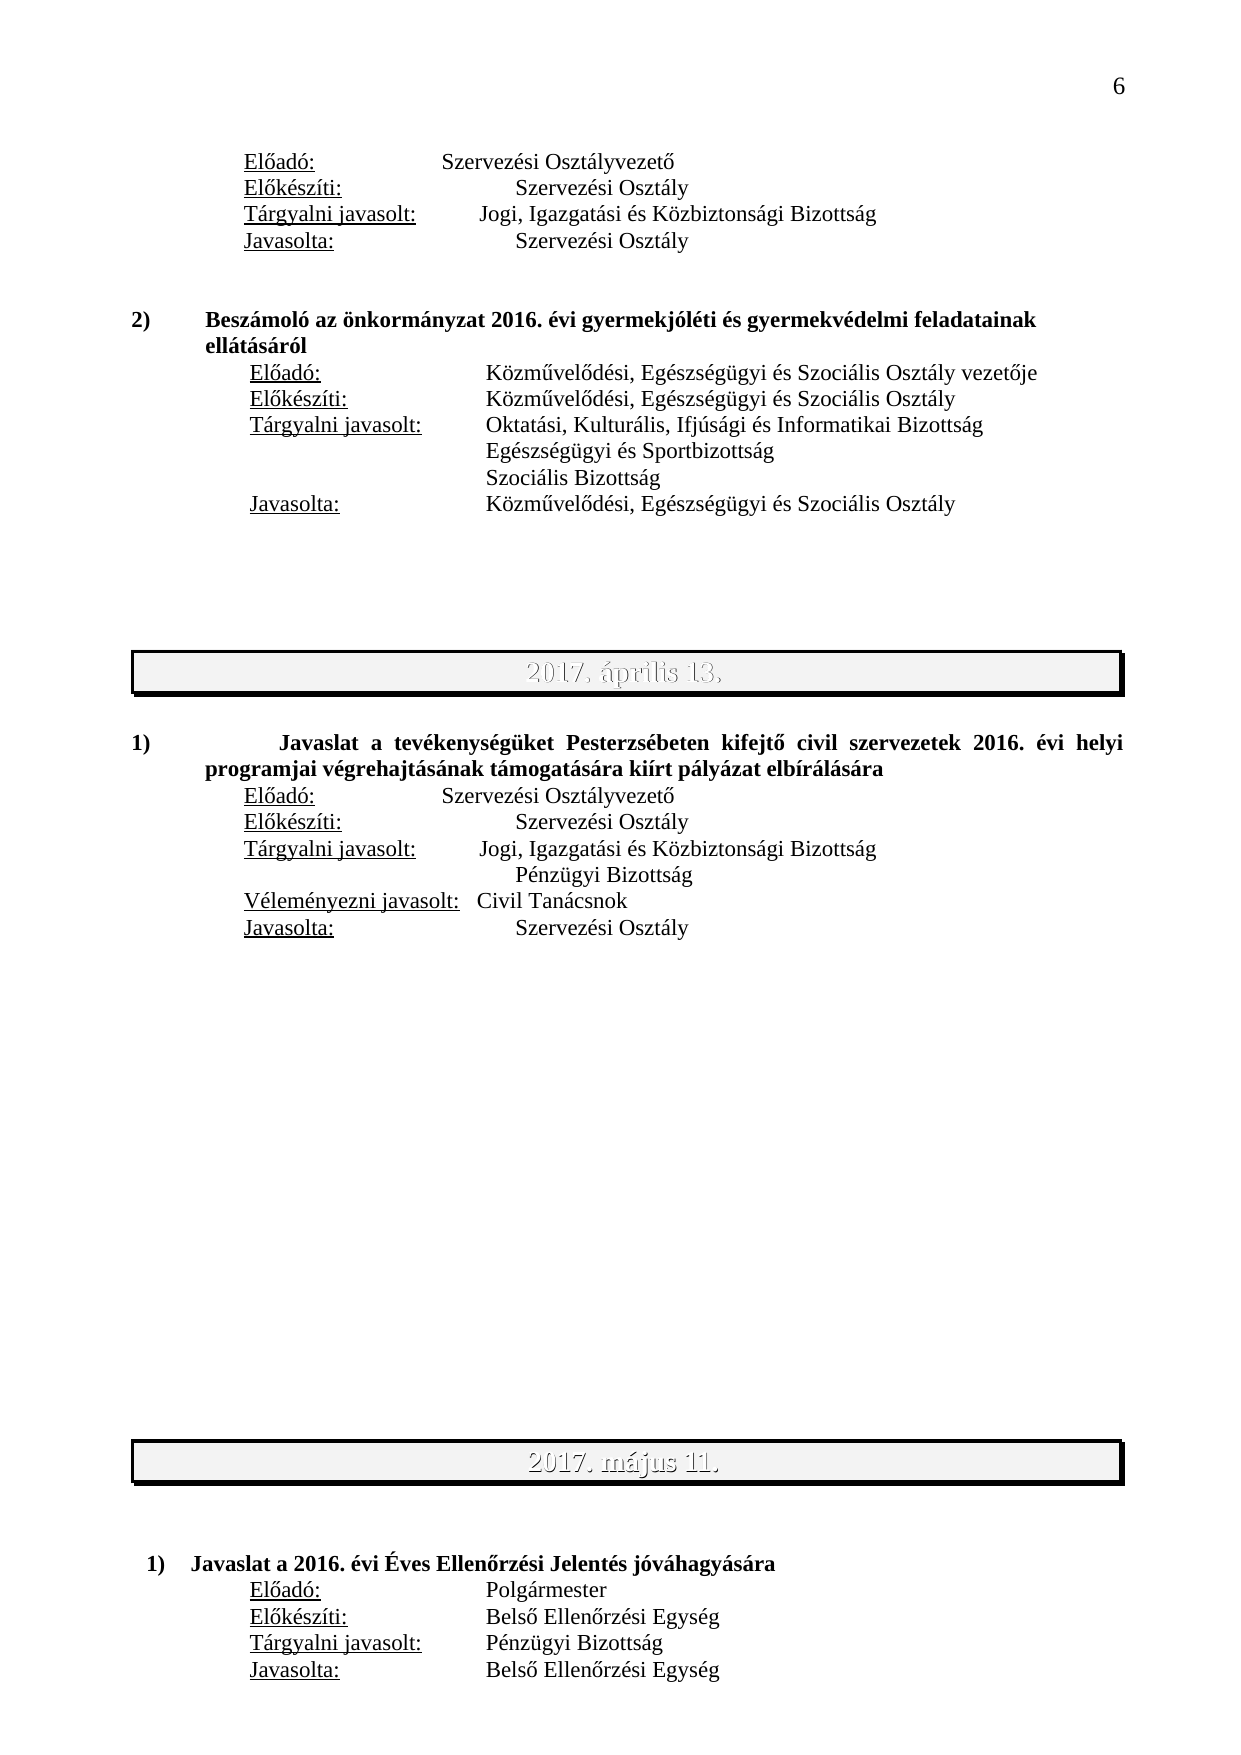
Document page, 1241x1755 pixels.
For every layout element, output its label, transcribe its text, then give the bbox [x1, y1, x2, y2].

text Előkészíti: Szervezési Osztály [169, 174, 1125, 200]
text Előadó: Közművelődési, Egészségügyi és Szociális Osztály vezetője [249, 358, 1125, 385]
text Előadó: Polgármester [249, 1577, 1125, 1603]
text Véleményezni javasolt: Civil Tanácsnok [169, 887, 1125, 914]
text Előkészíti: Szervezési Osztály [169, 808, 1125, 834]
text Szociális Bizottság [249, 464, 1125, 490]
text Előkészíti: Belső Ellenőrzési Egység [249, 1603, 1125, 1629]
subtitle 2017. április 13. [134, 653, 1119, 691]
text Tárgyalni javasolt: Oktatási, Kulturális, Ifjúsági és Informatikai Bizottság [249, 411, 1125, 438]
text Tárgyalni javasolt: Pénzügyi Bizottság [249, 1629, 1125, 1656]
text Előadó: Szervezési Osztályvezető [169, 148, 1125, 174]
text Előadó: Szervezési Osztályvezető [169, 782, 1125, 808]
text Javasolta: Belső Ellenőrzési Egység [249, 1656, 1125, 1682]
text Javasolta: Közművelődési, Egészségügyi és Szociális Osztály [249, 490, 1125, 517]
subtitle 2017. május 11. [134, 1443, 1119, 1480]
text Tárgyalni javasolt: Jogi, Igazgatási és Közbiztonsági Bizottság [169, 200, 1125, 227]
text 1) Javaslat a tevékenységüket Pesterzsébeten kifejtő civil szervezetek 2016. évi helyi programjai végrehajtásának támogatására kiírt pályázat elbírálására [131, 729, 1125, 782]
list Javaslat a 2016. évi Éves Ellenőrzési Jelentés jóváhagyására [146, 1550, 1125, 1577]
text Tárgyalni javasolt: Jogi, Igazgatási és Közbiztonsági Bizottság [169, 834, 1125, 861]
text Javasolta: Szervezési Osztály [169, 914, 1125, 940]
text Előkészíti: Közművelődési, Egészségügyi és Szociális Osztály [249, 385, 1125, 411]
list Beszámoló az önkormányzat 2016. évi gyermekjóléti és gyermekvédelmi feladatainak ellátásáról [131, 306, 1125, 358]
text Egészségügyi és Sportbizottság [486, 438, 1125, 464]
text Javasolta: Szervezési Osztály [169, 227, 1125, 253]
text Pénzügyi Bizottság [169, 861, 1125, 887]
